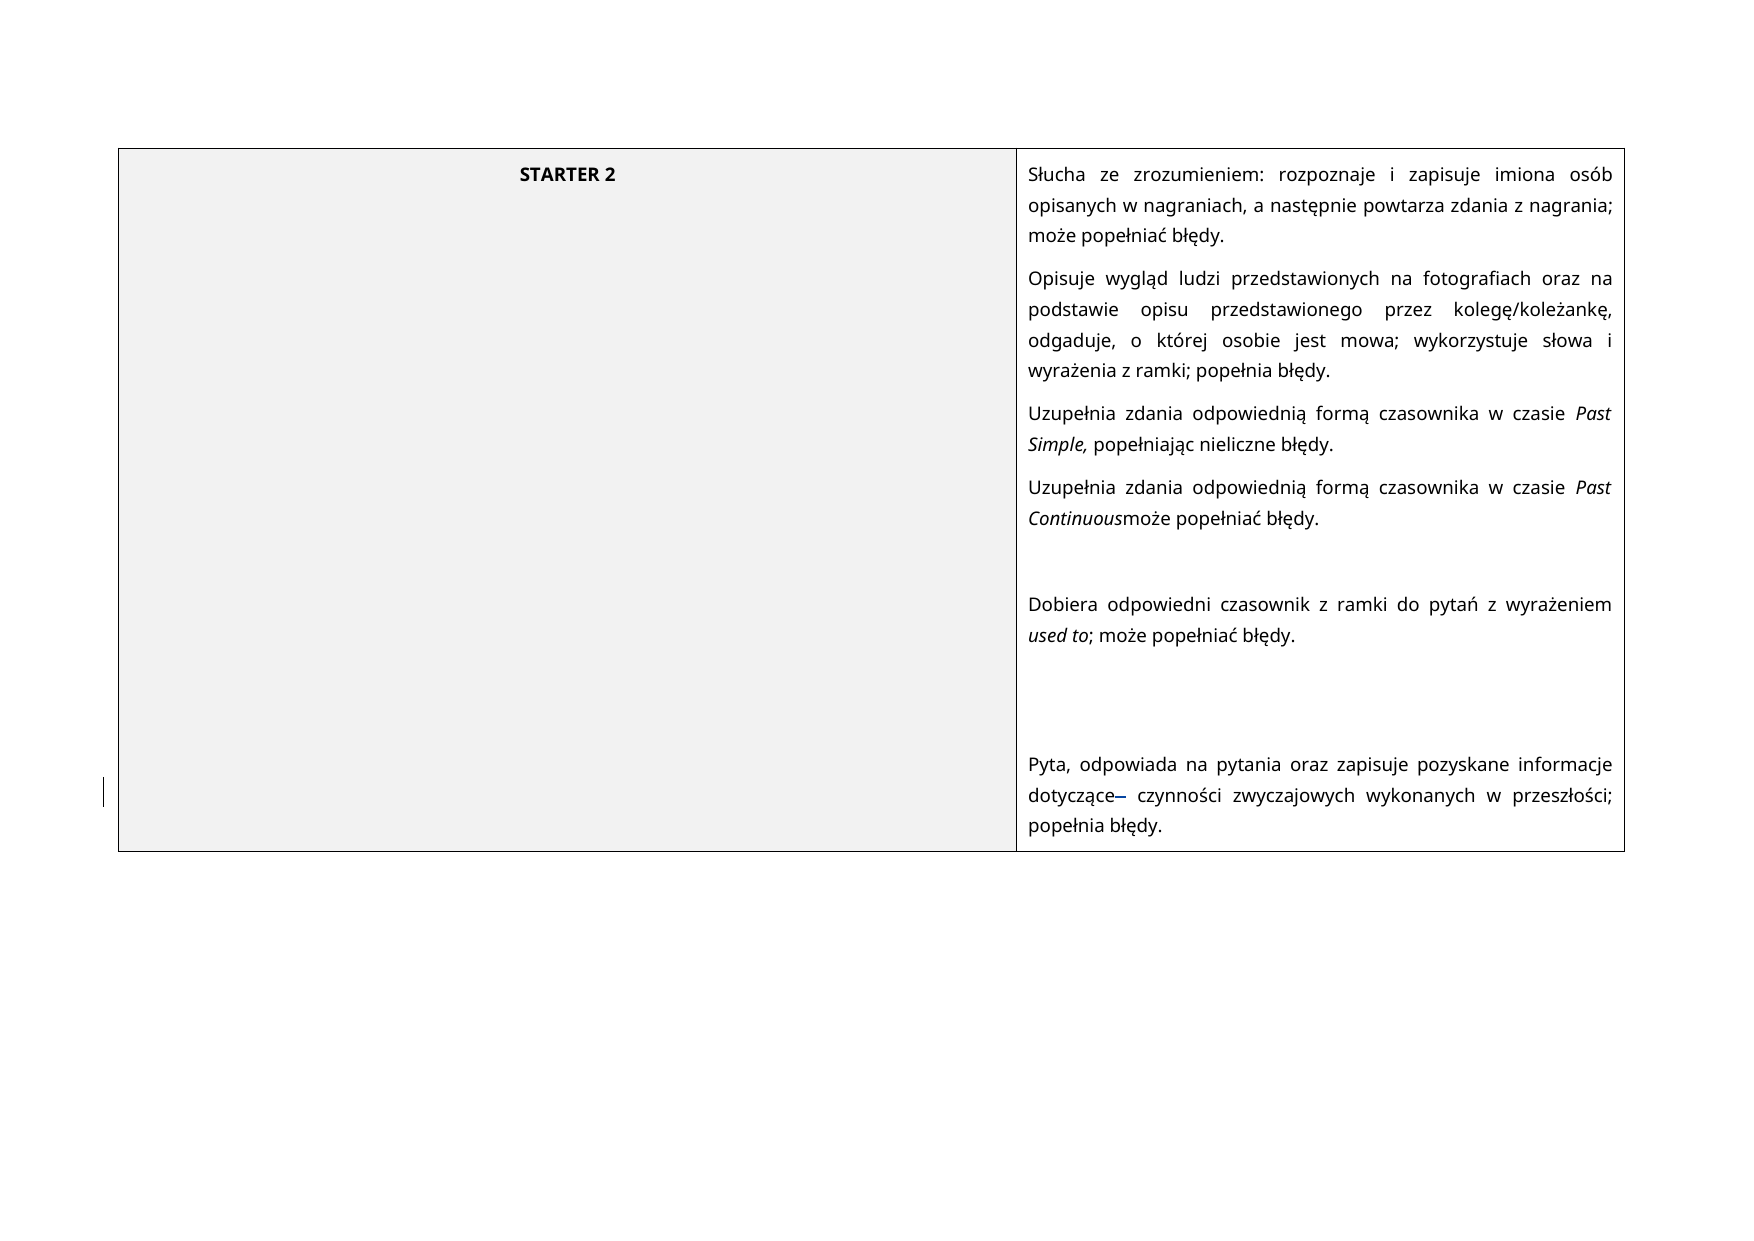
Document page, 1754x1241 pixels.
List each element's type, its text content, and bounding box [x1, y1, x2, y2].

table_cell Słucha ze zrozumieniem: rozpoznaje i zapisuje imiona osób opisanych w nagraniach, a następnie powtarza zdania z nagrania; może popełniać błędy. Opisuje wygląd ludzi przedstawionych na fotografiach oraz na podstawie opisu przedstawionego przez kolegę/koleżankę, odgaduje, o której osobie jest mowa; wykorzystuje słowa i wyrażenia z ramki; popełnia błędy. Uzupełnia zdania odpowiednią formą czasownika w czasie Past Simple, popełniając nieliczne błędy. Uzupełnia zdania odpowiednią formą czasownika w czasie Past Continuousmoże popełniać błędy. Dobiera odpowiedni czasownik z ramki do pytań z wyrażeniem used to; może popełniać błędy. Pyta, odpowiada na pytania oraz zapisuje pozyskane informacje dotyczące czynności zwyczajowych wykonanych w przeszłości; popełnia błędy. [1017, 149, 1624, 851]
table_cell STARTER 2 [119, 149, 1016, 851]
